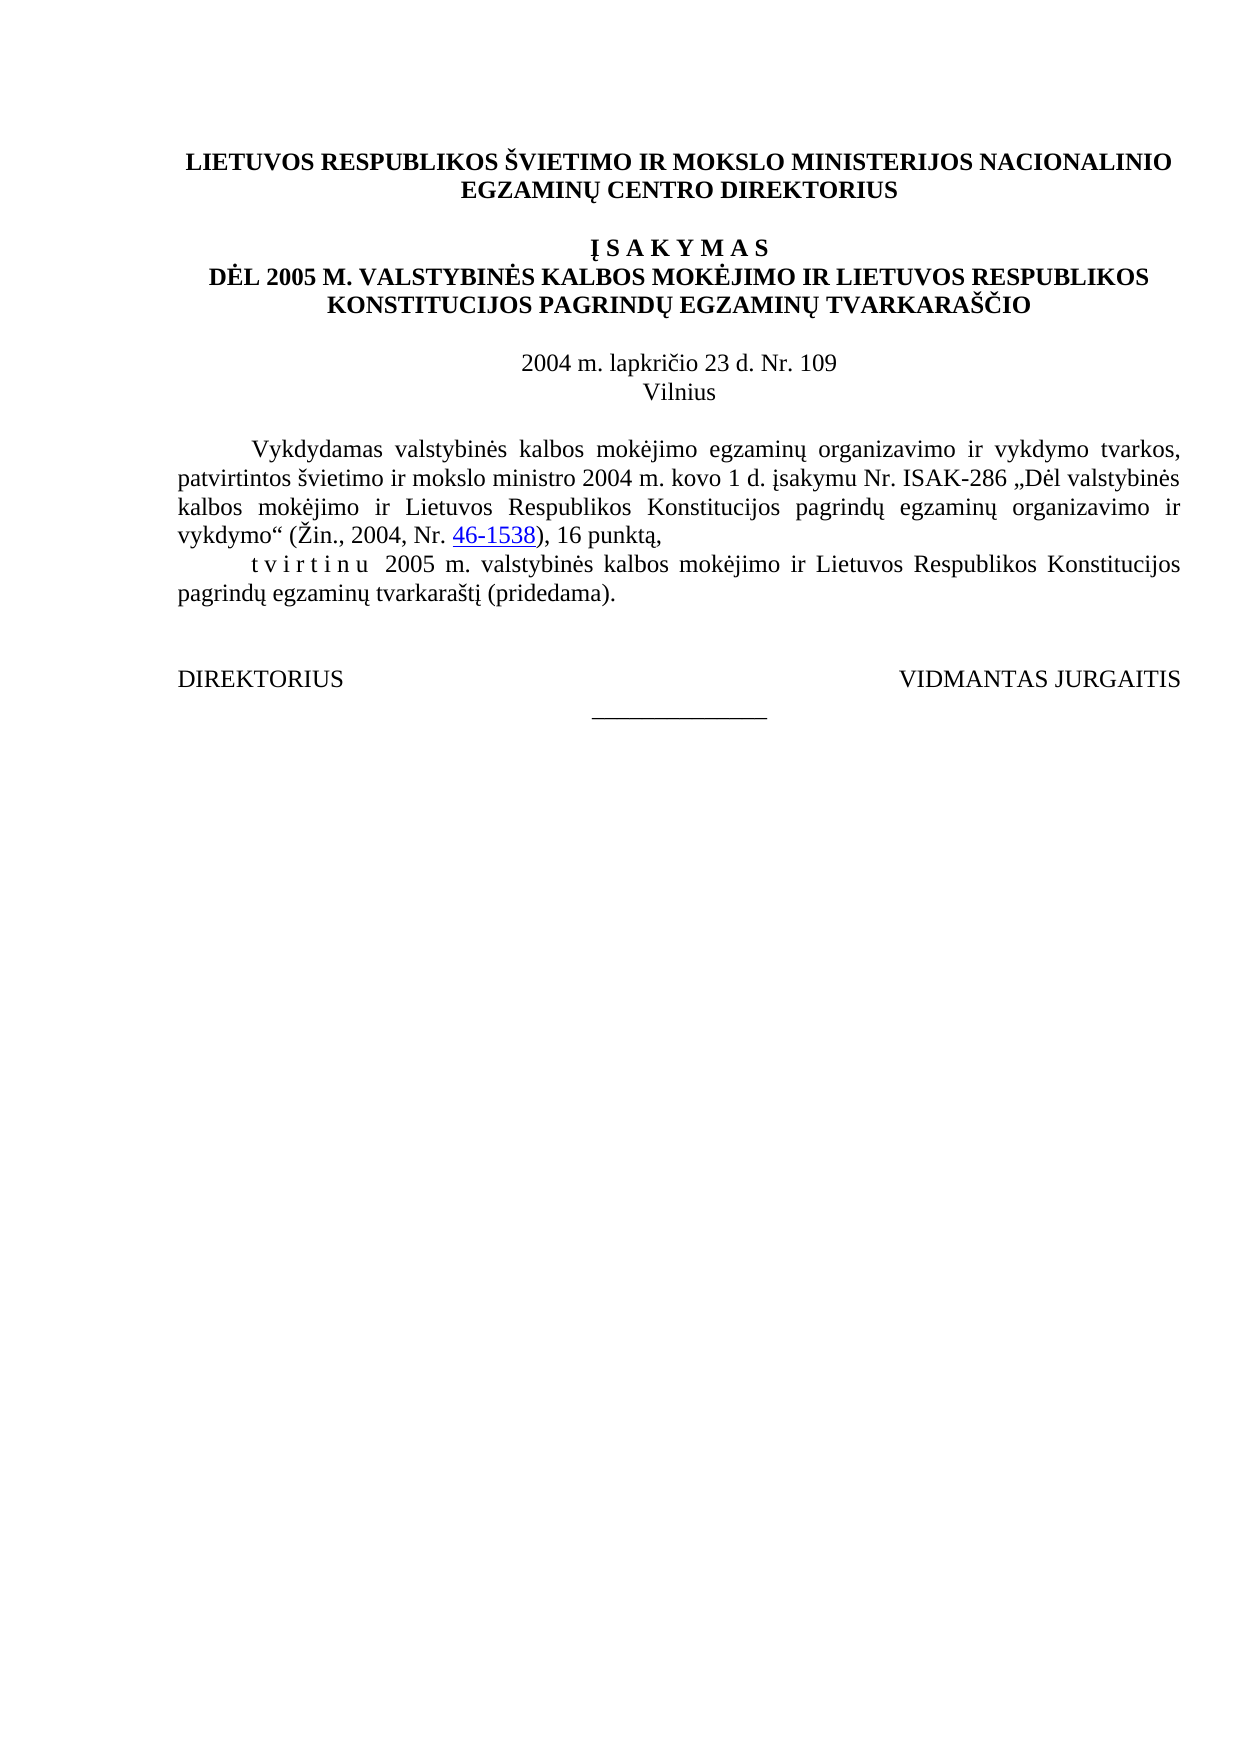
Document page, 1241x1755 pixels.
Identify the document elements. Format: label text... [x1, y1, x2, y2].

text DIREKTORIUS VIDMANTAS JURGAITIS [177, 664, 1181, 693]
text LIETUVOS RESPUBLIKOS ŠVIETIMO IR MOKSLO MINISTERIJOS NACIONALINIO EGZAMINŲ CENTRO DIREKTORIUS [177, 147, 1181, 204]
text DĖL 2005 M. VALSTYBINĖS KALBOS MOKĖJIMO IR LIETUVOS RESPUBLIKOS KONSTITUCIJOS PAGRINDŲ EGZAMINŲ TVARKARAŠČIO [177, 262, 1181, 319]
text Vilnius [177, 377, 1181, 406]
text Vykdydamas valstybinės kalbos mokėjimo egzaminų organizavimo ir vykdymo tvarkos, patvirtintos švietimo ir mokslo ministro 2004 m. kovo 1 d. įsakymu Nr. ISAK-286 „Dėl valstybinės kalbos mokėjimo ir Lietuvos Respublikos Konstitucijos pagrindų egzaminų organizavimo ir vykdymo“ (Žin., 2004, Nr. 46-1538), 16 punktą, [177, 434, 1181, 549]
text ______________ [177, 693, 1181, 722]
text tvirtinu 2005 m. valstybinės kalbos mokėjimo ir Lietuvos Respublikos Konstitucijos pagrindų egzaminų tvarkaraštį (pridedama). [177, 549, 1181, 607]
text 2004 m. lapkričio 23 d. Nr. 109 [177, 348, 1181, 377]
text Į S A K Y M A S [177, 233, 1181, 262]
